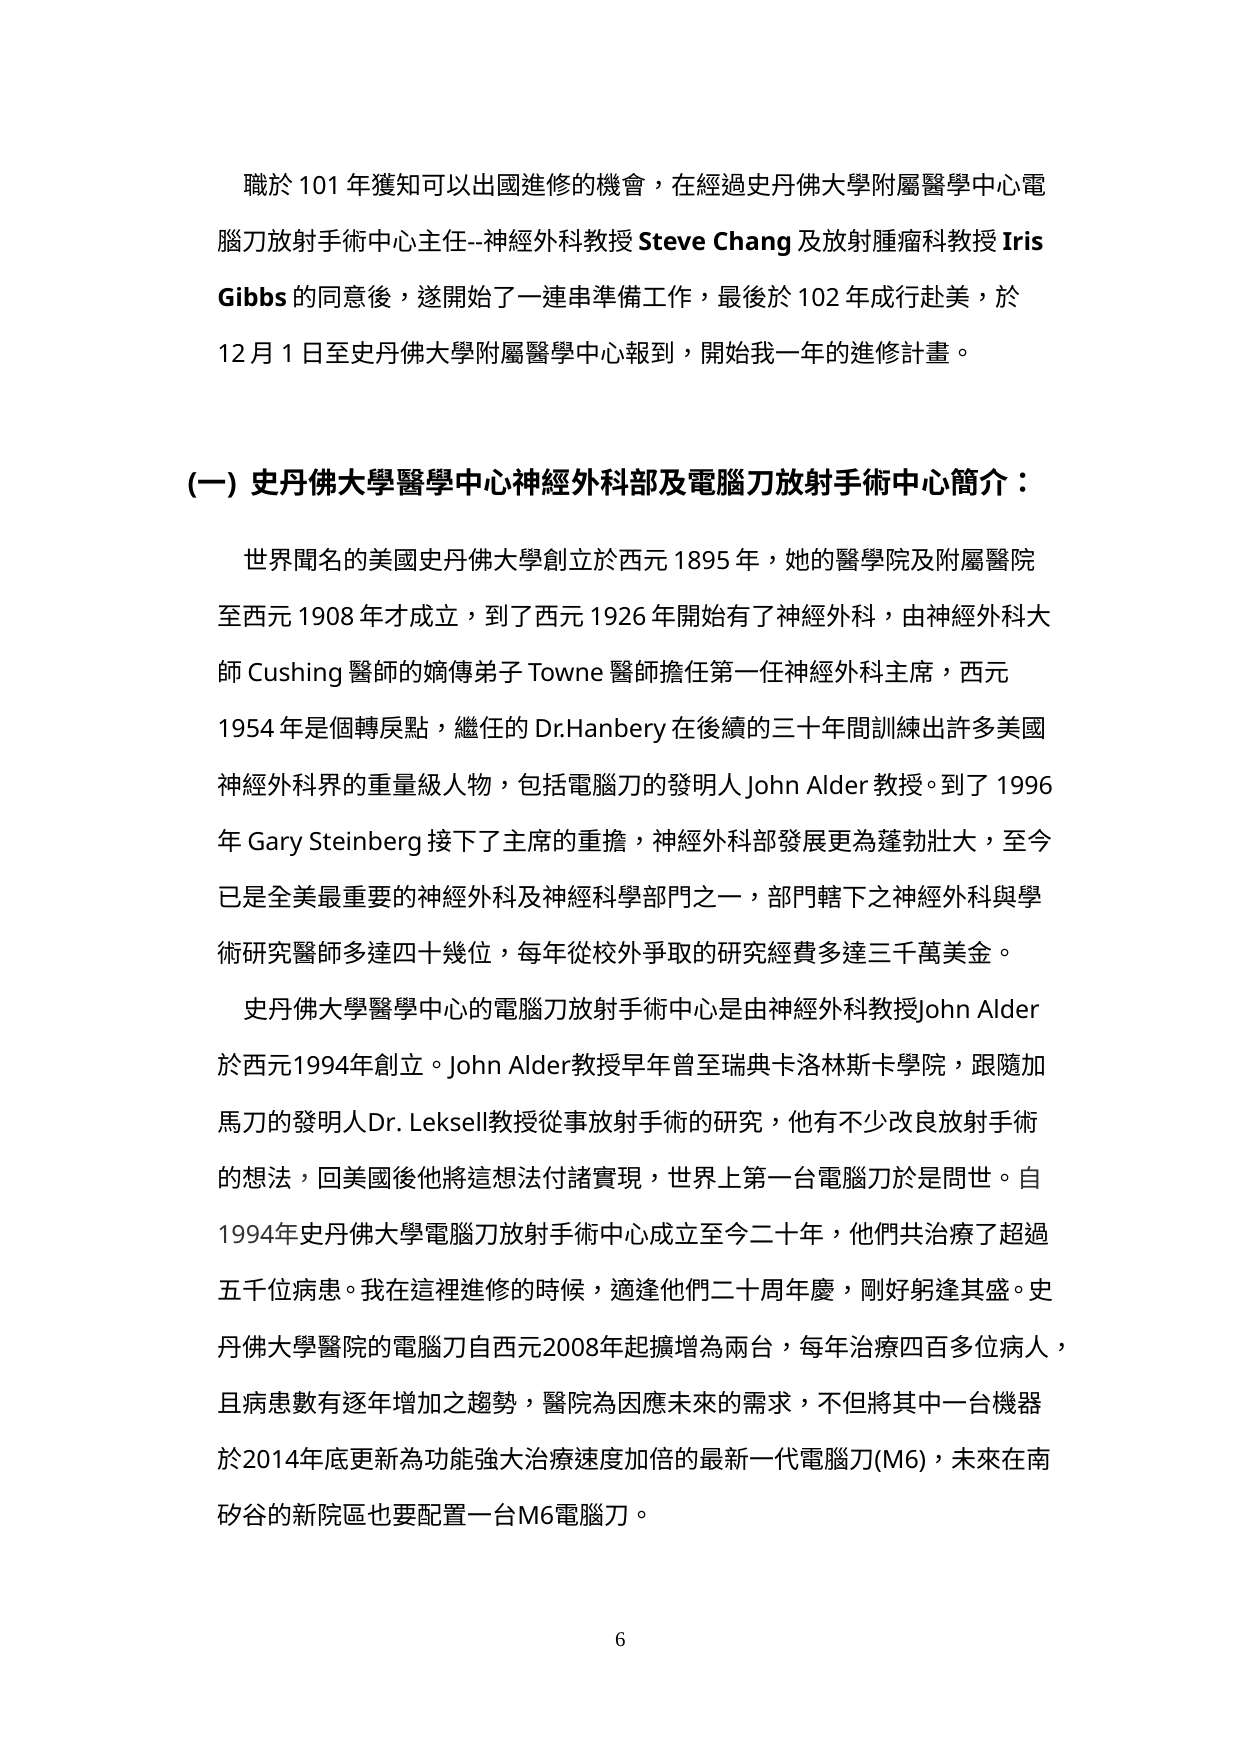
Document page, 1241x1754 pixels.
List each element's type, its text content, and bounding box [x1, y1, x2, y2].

text 世界聞名的美國史丹佛大學創立於西元1895年，她的醫學院及附屬醫院至西元1908年才成立，到了西元1926年開始有了神經外科，由神經外科大師Cushing醫師的嫡傳弟子Towne醫師擔任第一任神經外科主席，西元1954年是個轉戾點，繼任的Dr.Hanbery在後續的三十年間訓練出許多美國神經外科界的重量級人物，包括電腦刀的發明人John Alder教授。到了1996年Gary Steinberg接下了主席的重擔，神經外科部發展更為蓬勃壯大，至今已是全美最重要的神經外科及神經科學部門之一，部門轄下之神經外科與學術研究醫師多達四十幾位，每年從校外爭取的研究經費多達三千萬美金。 [217, 539, 1053, 971]
text 史丹佛大學醫學中心的電腦刀放射手術中心是由神經外科教授John Alder於西元1994年創立。John Alder教授早年曾至瑞典卡洛林斯卡學院，跟隨加馬刀的發明人Dr. Leksell教授從事放射手術的研究，他有不少改良放射手術的想法，回美國後他將這想法付諸實現，世界上第一台電腦刀於是問世。自1994年史丹佛大學電腦刀放射手術中心成立至今二十年，他們共治療了超過五千位病患。我在這裡進修的時候，適逢他們二十周年慶，剛好躬逢其盛。史丹佛大學醫院的電腦刀自西元2008年起擴增為兩台，每年治療四百多位病人，且病患數有逐年增加之趨勢，醫院為因應未來的需求，不但將其中一台機器於2014年底更新為功能強大治療速度加倍的最新一代電腦刀(M6)，未來在南矽谷的新院區也要配置一台M6電腦刀。 [217, 989, 1053, 1533]
list 史丹佛大學醫學中心神經外科部及電腦刀放射手術中心簡介： [187, 443, 1053, 518]
text 職於101年獲知可以出國進修的機會，在經過史丹佛大學附屬醫學中心電腦刀放射手術中心主任--神經外科教授Steve Chang及放射腫瘤科教授Iris Gibbs的同意後，遂開始了一連串準備工作，最後於102年成行赴美，於12月1日至史丹佛大學附屬醫學中心報到，開始我一年的進修計畫。 [217, 164, 1053, 371]
